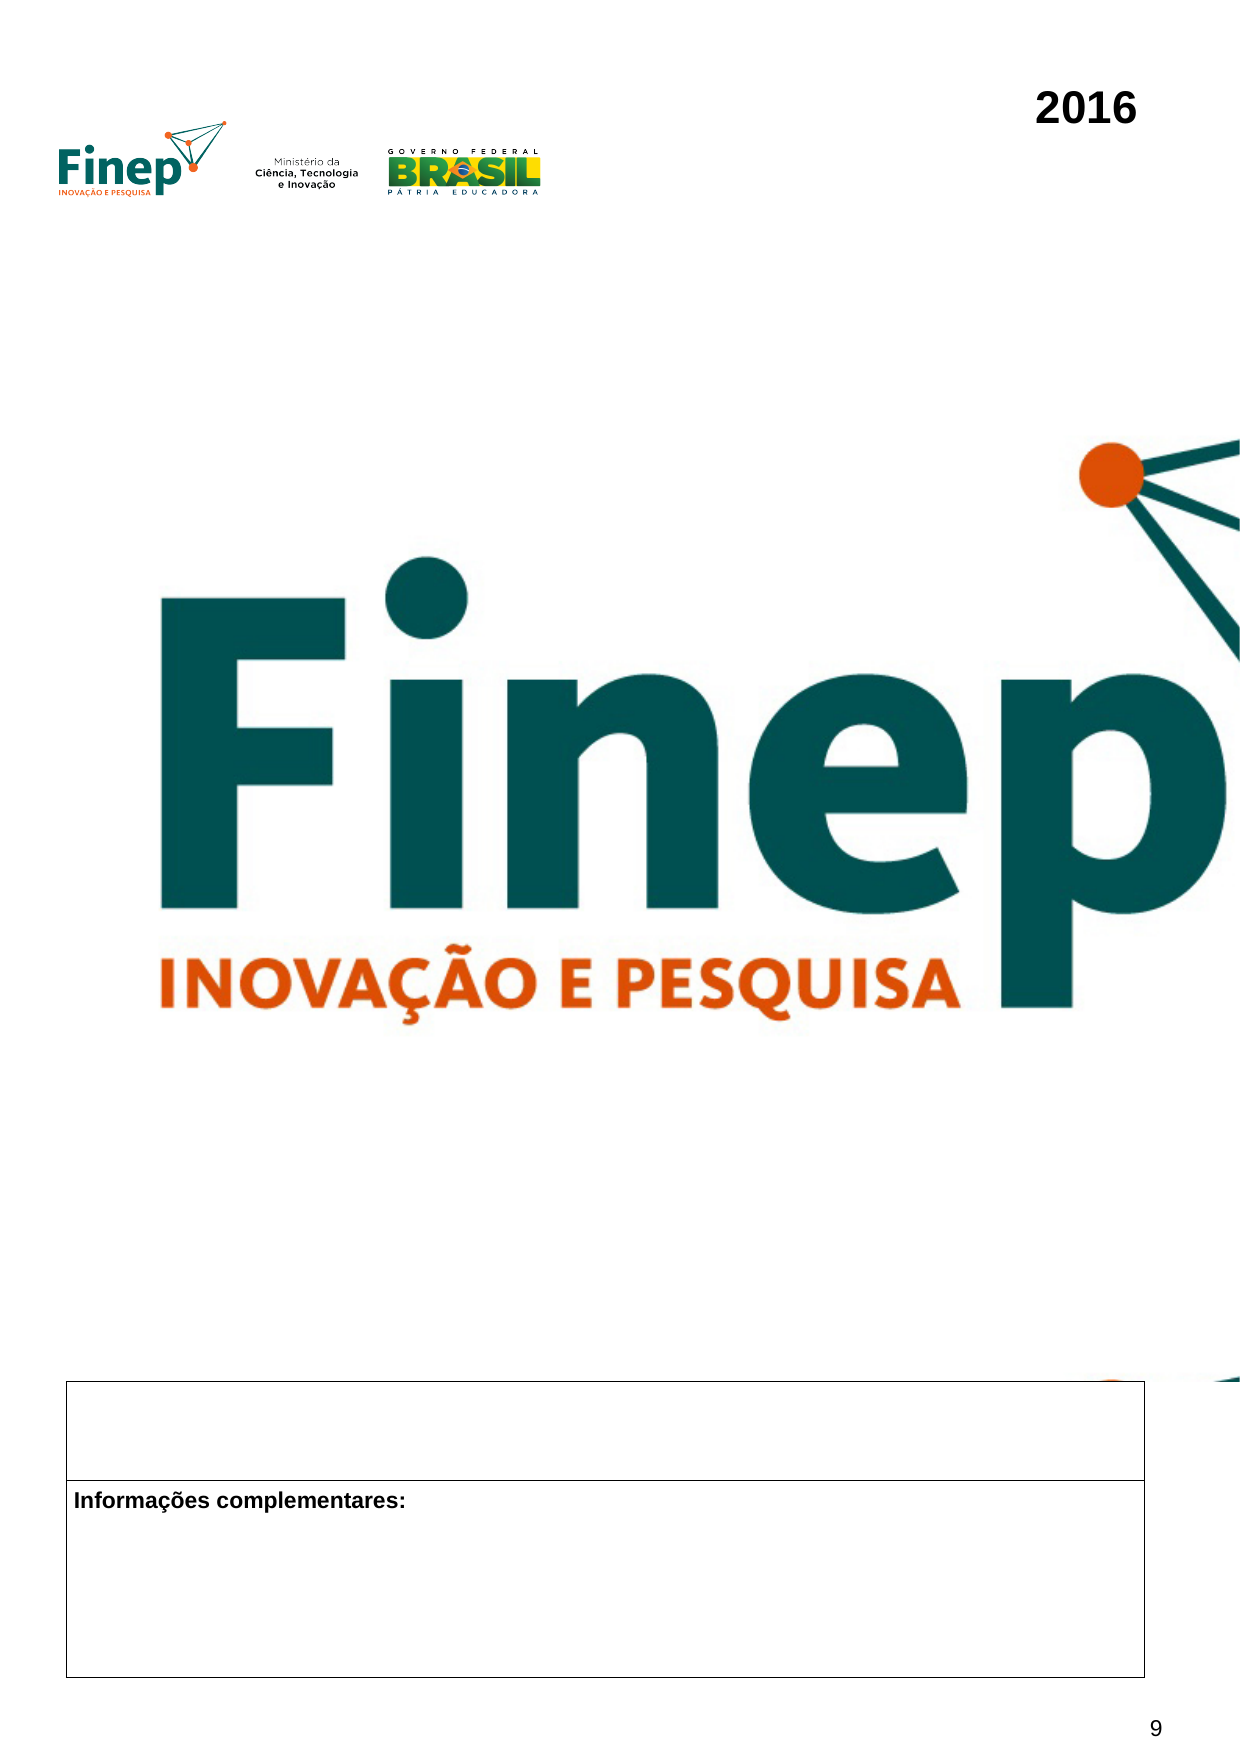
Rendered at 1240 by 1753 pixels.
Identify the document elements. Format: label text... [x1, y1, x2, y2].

table_cell Informações complementares: [67, 1481, 1144, 1677]
table_cell [67, 1382, 1144, 1480]
